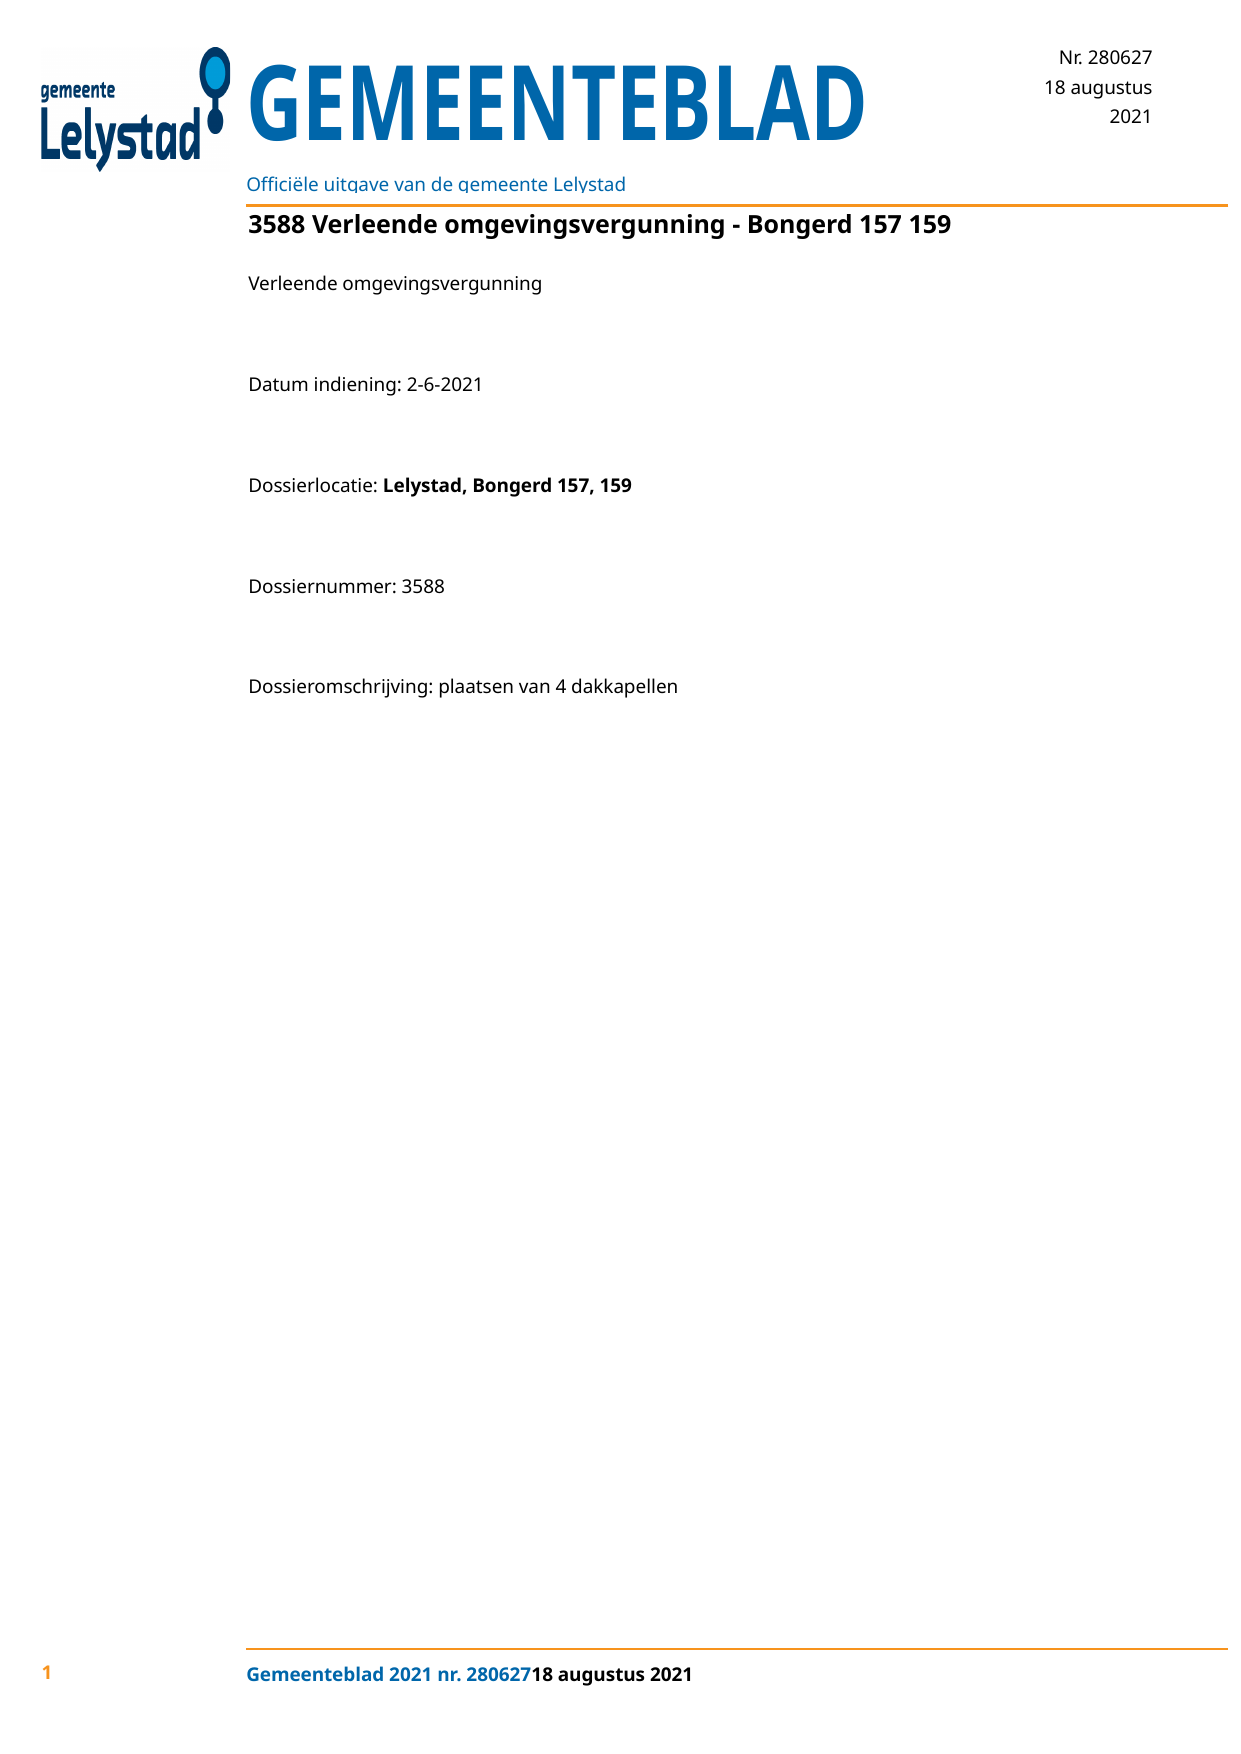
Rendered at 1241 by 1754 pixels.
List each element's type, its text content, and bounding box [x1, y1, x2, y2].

text Dossieromschrijving: plaatsen van 4 dakkapellen [248, 674, 1152, 699]
text Dossierlocatie: Lelystad, Bongerd 157, 159 [248, 472, 1152, 498]
picture [41, 47, 231, 172]
text Dossiernummer: 3588 [248, 573, 1152, 598]
text Verleende omgevingsvergunning [248, 270, 1152, 296]
text Datum indiening: 2-6-2021 [248, 371, 1152, 397]
text 3588 Verleende omgevingsvergunning - Bongerd 157 159 [248, 207, 1152, 241]
